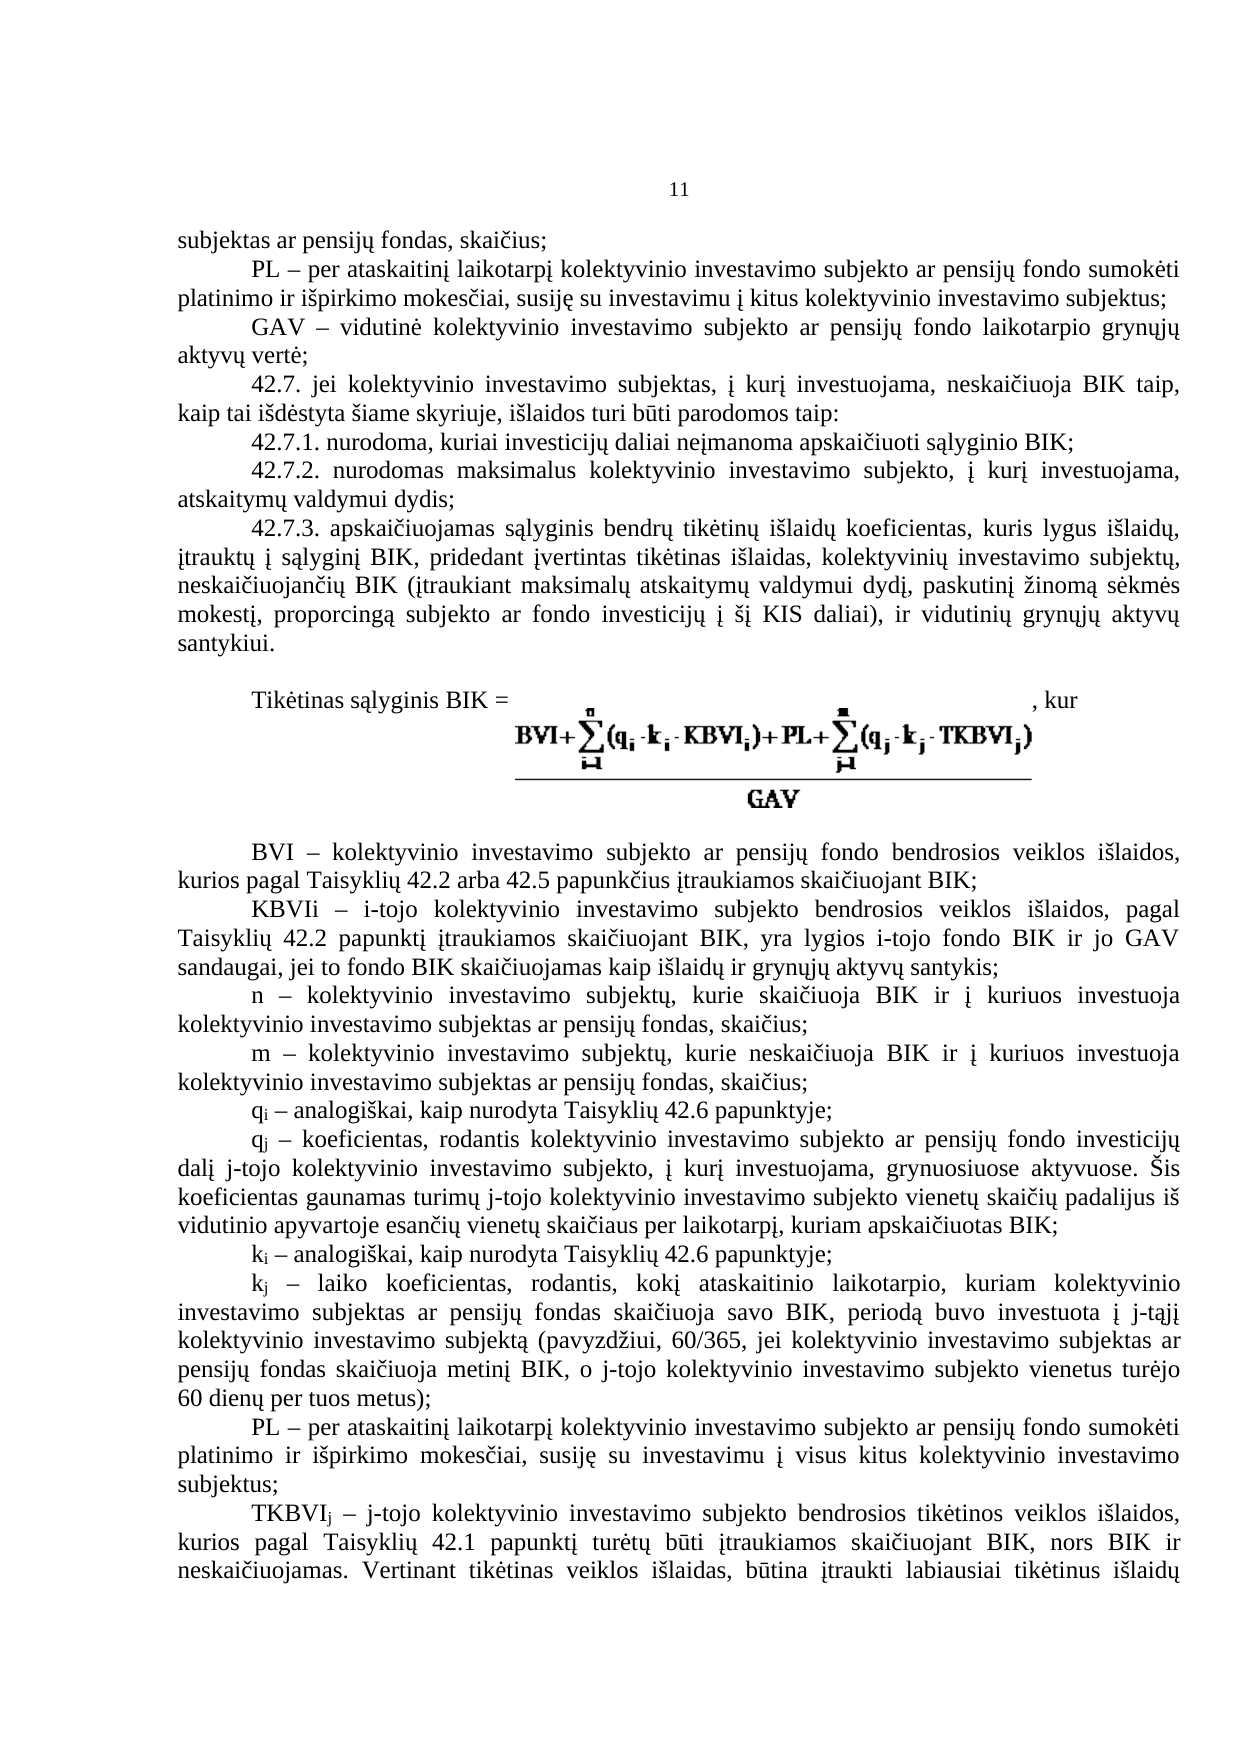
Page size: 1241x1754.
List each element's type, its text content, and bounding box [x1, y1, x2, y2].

text TKBVIj – j-tojo kolektyvinio investavimo subjekto bendrosios tikėtinos veiklos išlaidos, kurios pagal Taisyklių 42.1 papunktį turėtų būti įtraukiamos skaičiuojant BIK, nors BIK ir neskaičiuojamas. Vertinant tikėtinas veiklos išlaidas, būtina įtraukti labiausiai tikėtinus išlaidų [177, 1498, 1181, 1584]
text qj – koeficientas, rodantis kolektyvinio investavimo subjekto ar pensijų fondo investicijų dalį j-tojo kolektyvinio investavimo subjekto, į kurį investuojama, grynuosiuose aktyvuose. Šis koeficientas gaunamas turimų j-tojo kolektyvinio investavimo subjekto vienetų skaičių padalijus iš vidutinio apyvartoje esančių vienetų skaičiaus per laikotarpį, kuriam apskaičiuotas BIK; [177, 1124, 1181, 1239]
text PL – per ataskaitinį laikotarpį kolektyvinio investavimo subjekto ar pensijų fondo sumokėti platinimo ir išpirkimo mokesčiai, susiję su investavimu į visus kitus kolektyvinio investavimo subjektus; [177, 1412, 1181, 1498]
text PL – per ataskaitinį laikotarpį kolektyvinio investavimo subjekto ar pensijų fondo sumokėti platinimo ir išpirkimo mokesčiai, susiję su investavimu į kitus kolektyvinio investavimo subjektus; [177, 254, 1181, 312]
text ki – analogiškai, kaip nurodyta Taisyklių 42.6 papunktyje; [177, 1239, 1181, 1268]
text GAV – vidutinė kolektyvinio investavimo subjekto ar pensijų fondo laikotarpio grynųjų aktyvų vertė; [177, 312, 1181, 369]
text BVI – kolektyvinio investavimo subjekto ar pensijų fondo bendrosios veiklos išlaidos, kurios pagal Taisyklių 42.2 arba 42.5 papunkčius įtraukiamos skaičiuojant BIK; [177, 837, 1181, 894]
text qi – analogiškai, kaip nurodyta Taisyklių 42.6 papunktyje; [177, 1095, 1181, 1124]
text 42.7.1. nurodoma, kuriai investicijų daliai neįmanoma apskaičiuoti sąlyginio BIK; [177, 427, 1181, 455]
text 42.7. jei kolektyvinio investavimo subjektas, į kurį investuojama, neskaičiuoja BIK taip, kaip tai išdėstyta šiame skyriuje, išlaidos turi būti parodomos taip: [177, 369, 1181, 427]
text m – kolektyvinio investavimo subjektų, kurie neskaičiuoja BIK ir į kuriuos investuoja kolektyvinio investavimo subjektas ar pensijų fondas, skaičius; [177, 1038, 1181, 1095]
text subjektas ar pensijų fondas, skaičius; [177, 225, 1181, 254]
text Tikėtinas sąlyginis BIK = , kur [177, 685, 1181, 808]
text 42.7.3. apskaičiuojamas sąlyginis bendrų tikėtinų išlaidų koeficientas, kuris lygus išlaidų, įtrauktų į sąlyginį BIK, pridedant įvertintas tikėtinas išlaidas, kolektyvinių investavimo subjektų, neskaičiuojančių BIK (įtraukiant maksimalų atskaitymų valdymui dydį, paskutinį žinomą sėkmės mokestį, proporcingą subjekto ar fondo investicijų į šį KIS daliai), ir vidutinių grynųjų aktyvų santykiui. [177, 513, 1181, 657]
text 42.7.2. nurodomas maksimalus kolektyvinio investavimo subjekto, į kurį investuojama, atskaitymų valdymui dydis; [177, 455, 1181, 513]
text KBVIi – i-tojo kolektyvinio investavimo subjekto bendrosios veiklos išlaidos, pagal Taisyklių 42.2 papunktį įtraukiamos skaičiuojant BIK, yra lygios i-tojo fondo BIK ir jo GAV sandaugai, jei to fondo BIK skaičiuojamas kaip išlaidų ir grynųjų aktyvų santykis; [177, 894, 1181, 980]
text kj – laiko koeficientas, rodantis, kokį ataskaitinio laikotarpio, kuriam kolektyvinio investavimo subjektas ar pensijų fondas skaičiuoja savo BIK, periodą buvo investuota į j-tąjį kolektyvinio investavimo subjektą (pavyzdžiui, 60/365, jei kolektyvinio investavimo subjektas ar pensijų fondas skaičiuoja metinį BIK, o j-tojo kolektyvinio investavimo subjekto vienetus turėjo 60 dienų per tuos metus); [177, 1268, 1181, 1412]
text n – kolektyvinio investavimo subjektų, kurie skaičiuoja BIK ir į kuriuos investuoja kolektyvinio investavimo subjektas ar pensijų fondas, skaičius; [177, 980, 1181, 1038]
